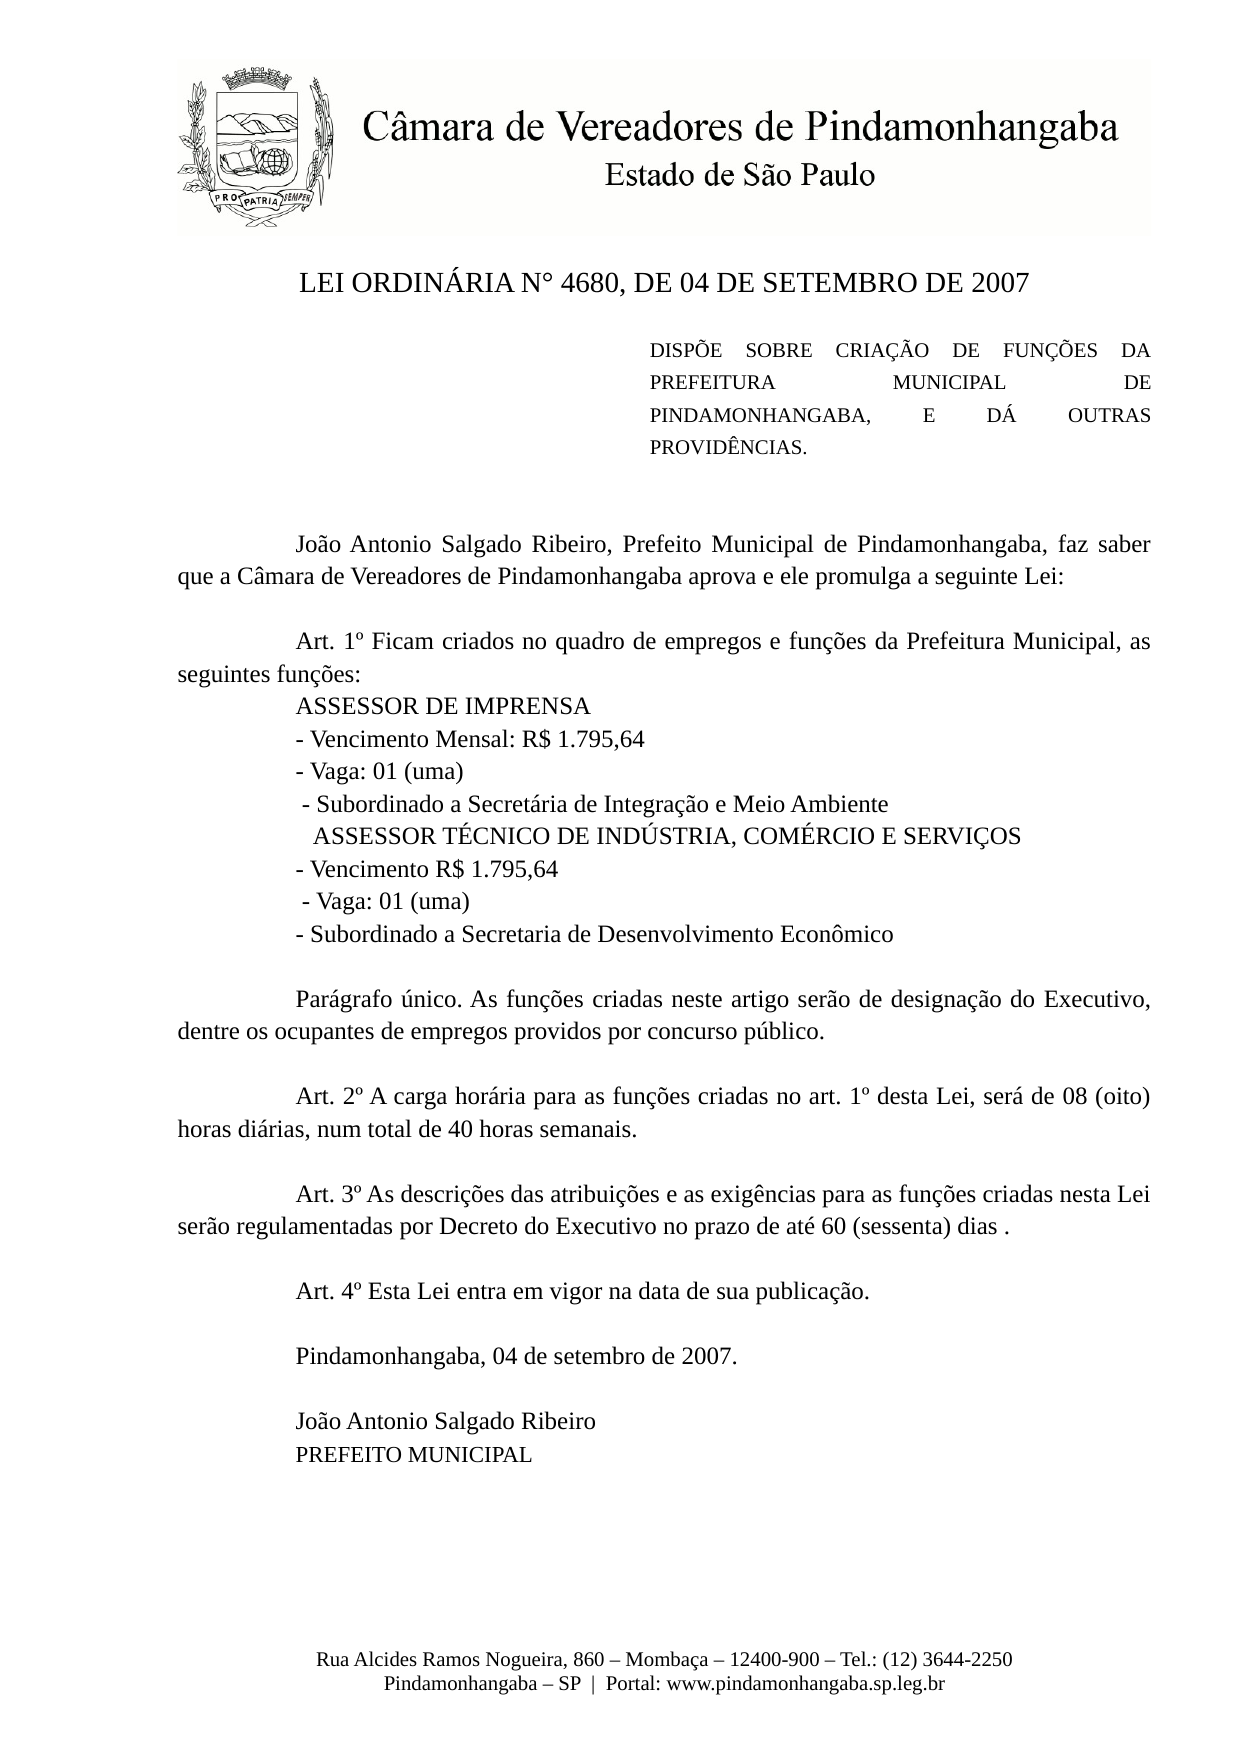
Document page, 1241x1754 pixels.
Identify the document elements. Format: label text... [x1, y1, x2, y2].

text João Antonio Salgado Ribeiro [177, 1403, 1152, 1436]
text Parágrafo único. As funções criadas neste artigo serão de designação do Executivo, dentre os ocupantes de empregos providos por concurso público. [177, 981, 1152, 1046]
text Art. 1º Ficam criados no quadro de empregos e funções da Prefeitura Municipal, as seguintes funções: [177, 623, 1152, 688]
text Prefeito Municipal [177, 1436, 1152, 1468]
text Art. 3º As descrições das atribuições e as exigências para as funções criadas nesta Lei serão regulamentadas por Decreto do Executivo no prazo de até 60 (sessenta) dias . [177, 1176, 1152, 1241]
text Art. 4º Esta Lei entra em vigor na data de sua publicação. [177, 1273, 1152, 1306]
text - Subordinado a Secretária de Integração e Meio Ambiente [177, 786, 1152, 818]
text - Subordinado a Secretaria de Desenvolvimento Econômico [177, 916, 1152, 948]
text - Vencimento Mensal: R$ 1.795,64 [177, 721, 1152, 753]
text Pindamonhangaba, 04 de setembro de 2007. [177, 1338, 1152, 1371]
text - Vaga: 01 (uma) [177, 753, 1152, 786]
text - Vencimento R$ 1.795,64 [177, 851, 1152, 883]
text ASSESSOR DE IMPRENSA [177, 688, 1152, 721]
text - Vaga: 01 (uma) [177, 883, 1152, 916]
text Art. 2º A carga horária para as funções criadas no art. 1º desta Lei, será de 08 (oito) horas diárias, num total de 40 horas semanais. [177, 1078, 1152, 1143]
text ASSESSOR TÉCNICO DE INDÚSTRIA, COMÉRCIO E SERVIÇOS [177, 818, 1152, 851]
text LEI ORDINÁRIA N° 4680, de 04 de setembro de 2007 [177, 266, 1152, 298]
text DISPÕE SOBRE CRIAÇÃO DE FUNÇÕES DA PREFEITURA MUNICIPAL DE PINDAMONHANGABA, E DÁ OUTRAS PROVIDÊNCIAS. [649, 331, 1152, 461]
picture [177, 59, 1152, 236]
text João Antonio Salgado Ribeiro, Prefeito Municipal de Pindamonhangaba, faz saber que a Câmara de Vereadores de Pindamonhangaba aprova e ele promulga a seguinte Lei: [177, 526, 1152, 591]
